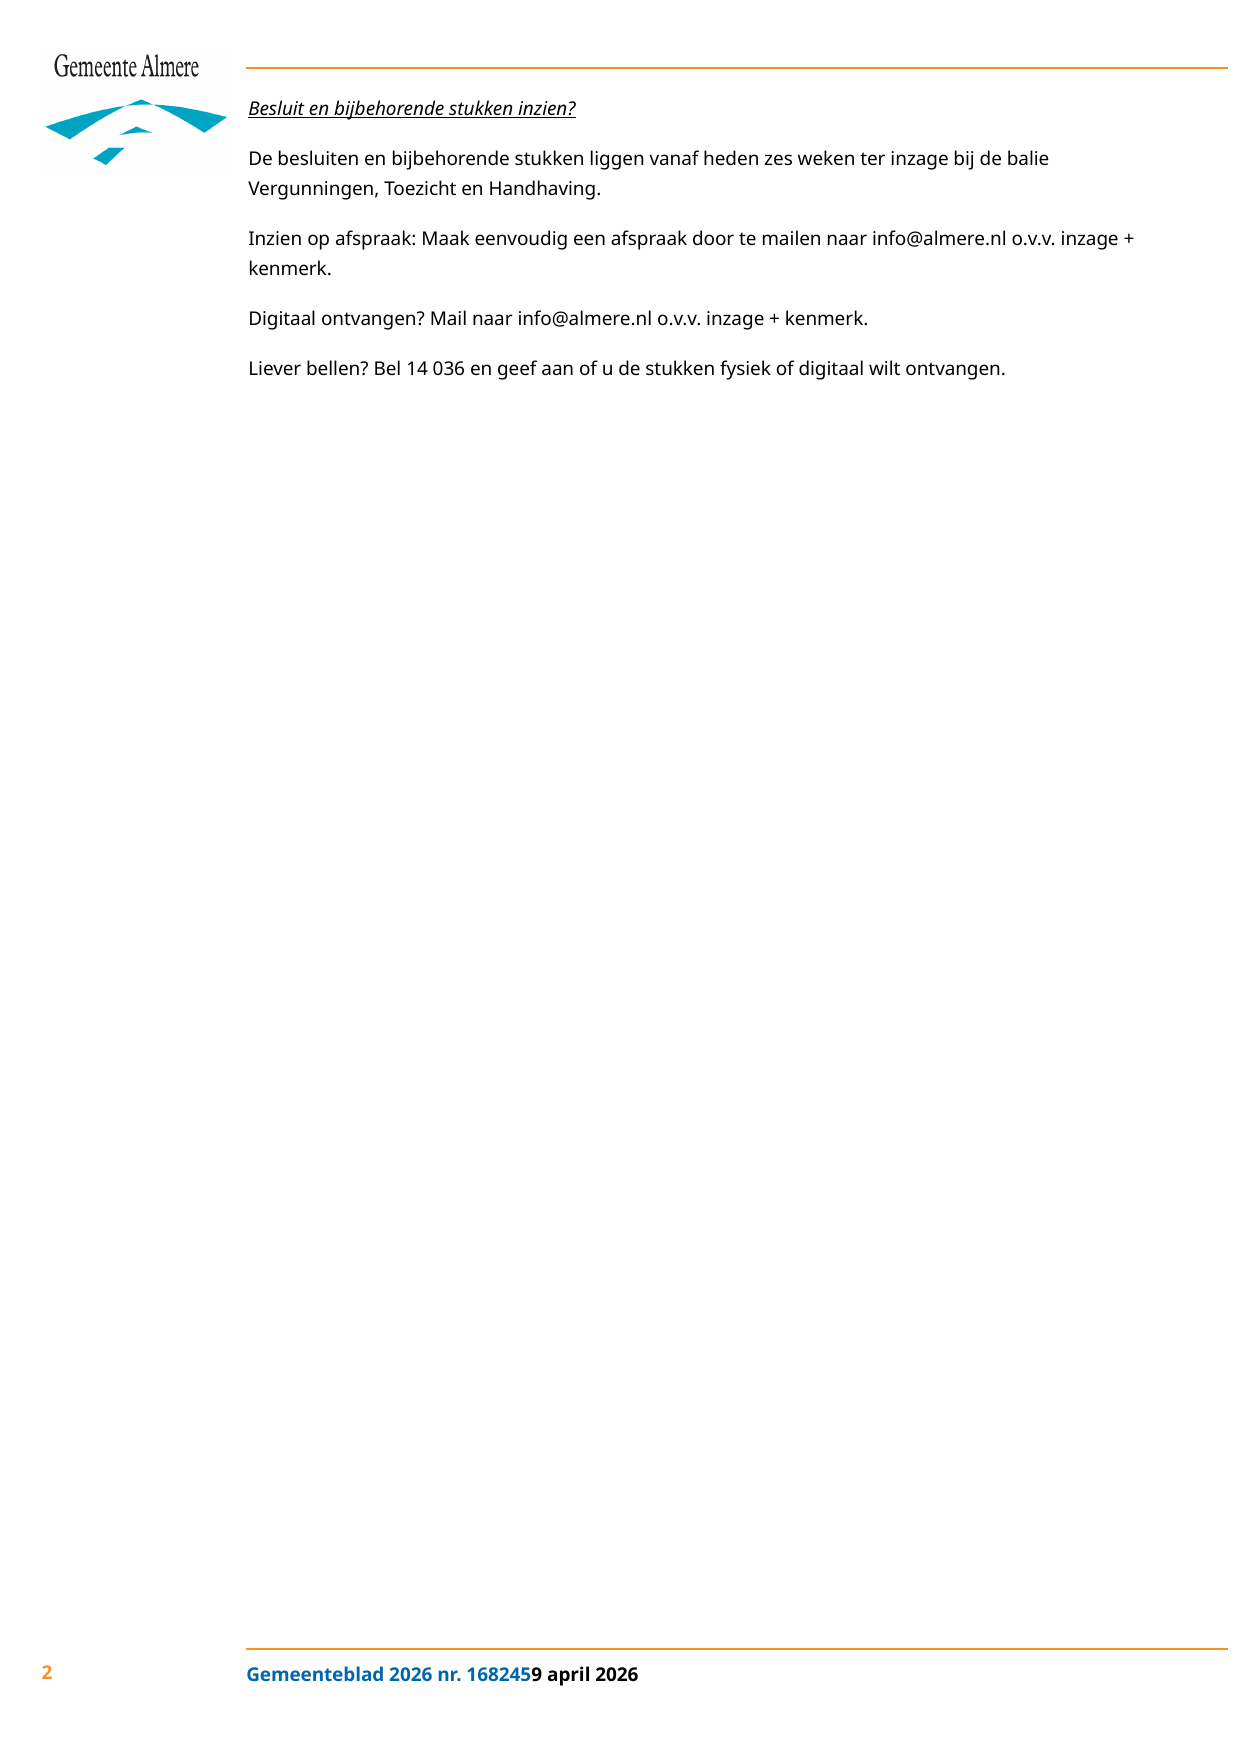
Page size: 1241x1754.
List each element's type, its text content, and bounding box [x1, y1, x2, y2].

text Liever bellen? Bel 14 036 en geef aan of u de stukken fysiek of digitaal wilt ontvangen. [248, 356, 1152, 381]
picture [41, 47, 231, 172]
text Digitaal ontvangen? Mail naar info@almere.nl o.v.v. inzage + kenmerk. [248, 305, 1152, 331]
text De besluiten en bijbehorende stukken liggen vanaf heden zes weken ter inzage bij de balie Vergunningen, Toezicht en Handhaving. [248, 145, 1152, 201]
text Besluit en bijbehorende stukken inzien? [248, 95, 1152, 121]
text Inzien op afspraak: Maak eenvoudig een afspraak door te mailen naar info@almere.nl o.v.v. inzage + kenmerk. [248, 225, 1152, 281]
